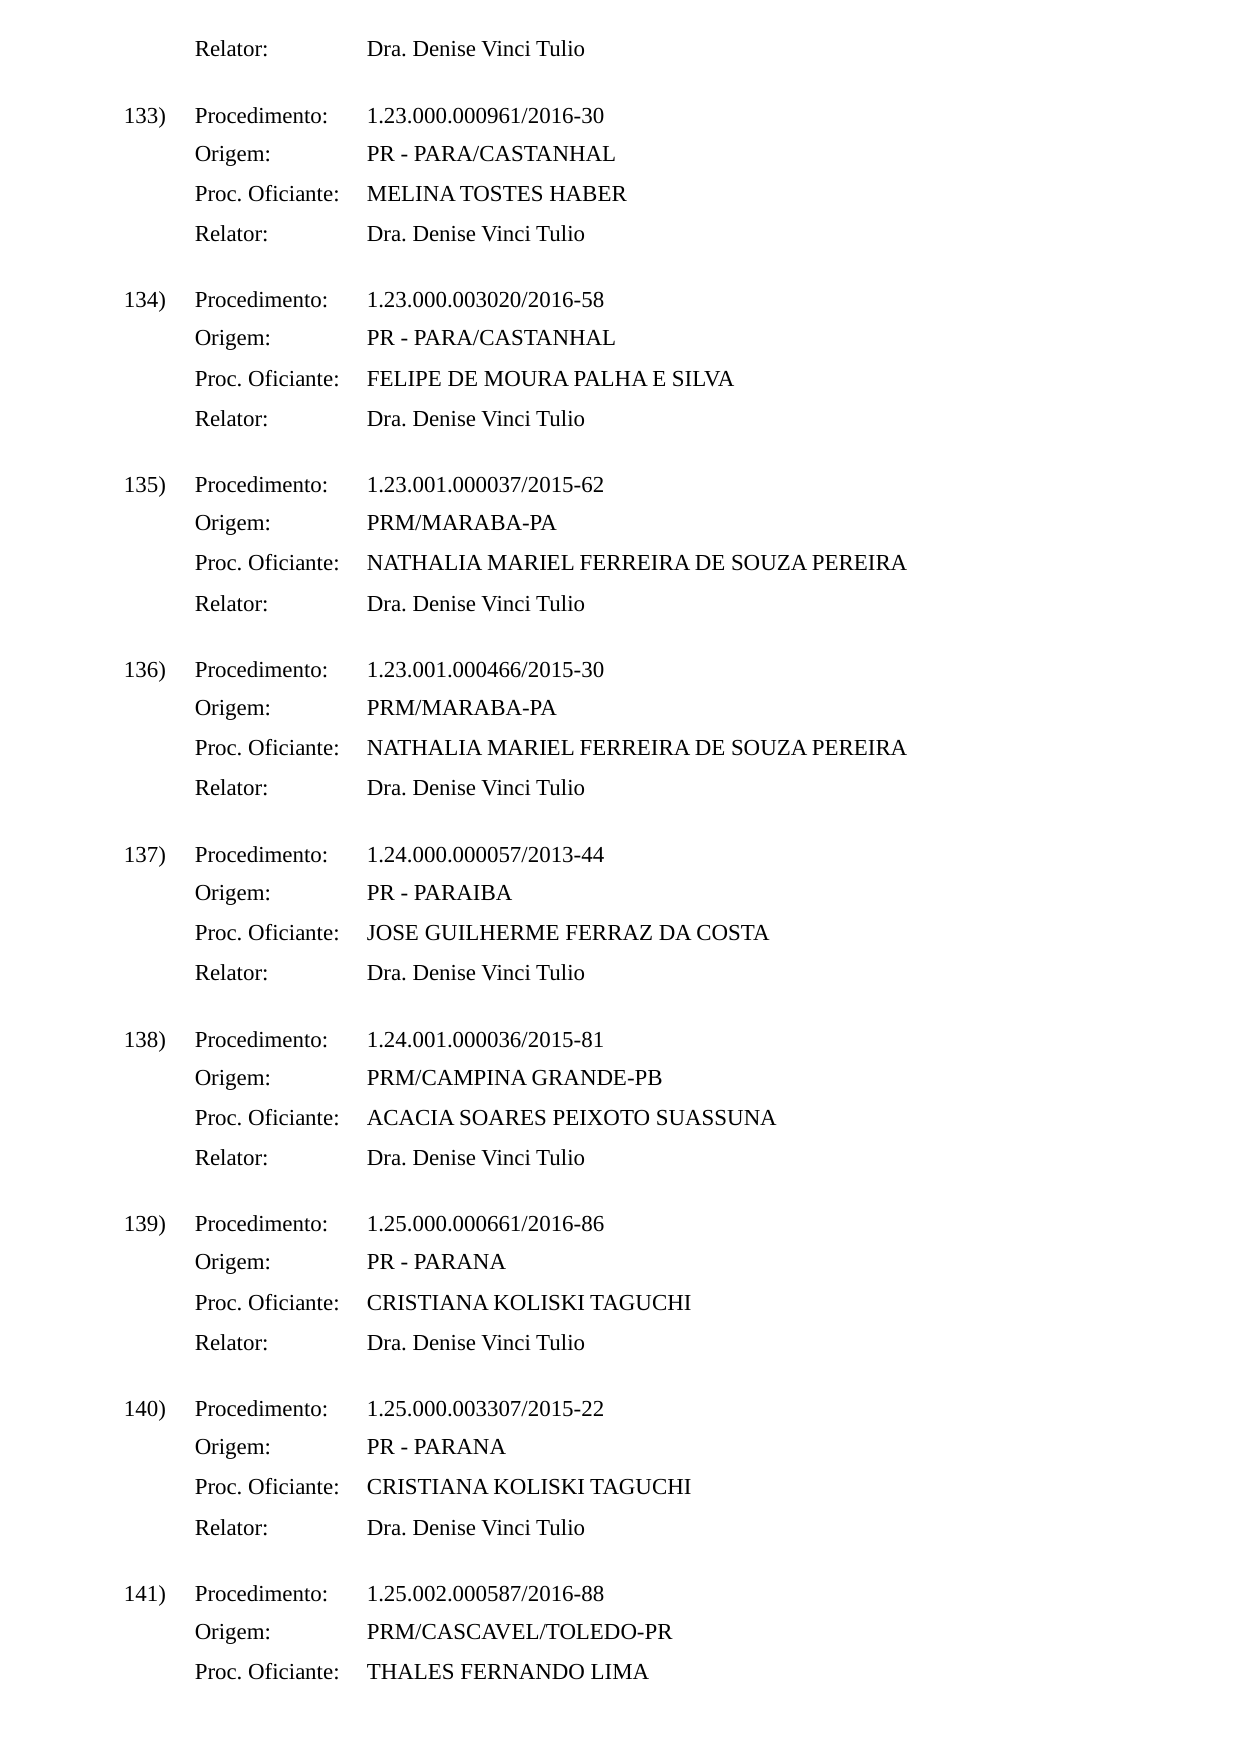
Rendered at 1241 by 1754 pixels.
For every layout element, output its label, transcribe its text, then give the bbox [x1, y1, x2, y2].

table_cell Origem: [189, 134, 361, 174]
table_header Procedimento: [189, 1574, 361, 1612]
table_cell ACACIA SOARES PEIXOTO SUASSUNA [361, 1098, 1122, 1138]
table_header 136) [118, 650, 189, 688]
table_cell Proc. Oficiante: [189, 1098, 361, 1138]
table_cell [118, 729, 189, 769]
table_header Procedimento: [189, 1390, 361, 1427]
table_cell Relator: [189, 1508, 361, 1548]
table_cell Relator: [189, 954, 361, 994]
table_cell [118, 769, 189, 809]
table_cell Proc. Oficiante: [189, 359, 361, 399]
table_header Procedimento: [189, 96, 361, 134]
table_header 1.23.001.000466/2015-30 [361, 650, 1122, 688]
table_cell NATHALIA MARIEL FERREIRA DE SOUZA PEREIRA [361, 729, 1122, 769]
table_cell [118, 1653, 189, 1693]
table_cell Dra. Denise Vinci Tulio [361, 1508, 1122, 1548]
table_cell [118, 214, 189, 254]
table_header 1.24.001.000036/2015-81 [361, 1020, 1122, 1058]
table_header 1.25.000.003307/2015-22 [361, 1390, 1122, 1427]
table_cell Dra. Denise Vinci Tulio [361, 399, 1122, 439]
table_header 1.25.000.000661/2016-86 [361, 1205, 1122, 1243]
table_header 139) [118, 1205, 189, 1243]
table_header 133) [118, 96, 189, 134]
table_cell Dra. Denise Vinci Tulio [361, 214, 1122, 254]
table_header 1.23.001.000037/2015-62 [361, 466, 1122, 503]
table_cell [118, 1138, 189, 1178]
table_header 1.23.000.003020/2016-58 [361, 281, 1122, 319]
table_cell [118, 1612, 189, 1652]
table_cell [118, 1243, 189, 1283]
table_header 1.24.000.000057/2013-44 [361, 835, 1122, 873]
table_cell [118, 399, 189, 439]
table_cell [118, 134, 189, 174]
table_cell Dra. Denise Vinci Tulio [361, 584, 1122, 624]
table_cell [118, 30, 189, 70]
table_cell Relator: [189, 584, 361, 624]
table_cell [118, 1428, 189, 1468]
table_cell Dra. Denise Vinci Tulio [361, 954, 1122, 994]
table_cell [118, 688, 189, 728]
table_cell CRISTIANA KOLISKI TAGUCHI [361, 1468, 1122, 1508]
table_cell Relator: [189, 769, 361, 809]
table_cell JOSE GUILHERME FERRAZ DA COSTA [361, 913, 1122, 953]
table_cell [118, 544, 189, 584]
table_cell [118, 319, 189, 359]
table_header Procedimento: [189, 1020, 361, 1058]
table_header 137) [118, 835, 189, 873]
table_cell [118, 504, 189, 544]
table_cell Proc. Oficiante: [189, 1653, 361, 1693]
table_header 1.23.000.000961/2016-30 [361, 96, 1122, 134]
table_cell PRM/MARABA-PA [361, 688, 1122, 728]
table_cell [118, 1283, 189, 1323]
table_cell PRM/CAMPINA GRANDE-PB [361, 1058, 1122, 1098]
table_header Procedimento: [189, 281, 361, 319]
table_cell [118, 1508, 189, 1548]
table_header 1.25.002.000587/2016-88 [361, 1574, 1122, 1612]
table_cell Proc. Oficiante: [189, 913, 361, 953]
table_cell [118, 1468, 189, 1508]
table_cell NATHALIA MARIEL FERREIRA DE SOUZA PEREIRA [361, 544, 1122, 584]
table_header 134) [118, 281, 189, 319]
table_cell CRISTIANA KOLISKI TAGUCHI [361, 1283, 1122, 1323]
table_header 135) [118, 466, 189, 503]
table_cell PR - PARANA [361, 1428, 1122, 1468]
table_cell [118, 1323, 189, 1363]
table_cell Dra. Denise Vinci Tulio [361, 1323, 1122, 1363]
table_cell Relator: [189, 214, 361, 254]
table_cell Dra. Denise Vinci Tulio [361, 1138, 1122, 1178]
table_cell Relator: [189, 399, 361, 439]
table_header Procedimento: [189, 466, 361, 503]
table_cell Dra. Denise Vinci Tulio [361, 30, 1122, 70]
table_cell PR - PARA/CASTANHAL [361, 134, 1122, 174]
table_cell Proc. Oficiante: [189, 174, 361, 214]
table_cell [118, 1098, 189, 1138]
table_cell Origem: [189, 1243, 361, 1283]
table_cell Origem: [189, 688, 361, 728]
table_cell Relator: [189, 30, 361, 70]
table_cell FELIPE DE MOURA PALHA E SILVA [361, 359, 1122, 399]
table_cell Origem: [189, 1612, 361, 1652]
table_cell [118, 913, 189, 953]
table_cell [118, 359, 189, 399]
table_cell Proc. Oficiante: [189, 729, 361, 769]
table_cell Proc. Oficiante: [189, 544, 361, 584]
table_cell Origem: [189, 504, 361, 544]
table_cell Proc. Oficiante: [189, 1283, 361, 1323]
table_cell PR - PARANA [361, 1243, 1122, 1283]
table_cell Relator: [189, 1138, 361, 1178]
table_cell PRM/CASCAVEL/TOLEDO-PR [361, 1612, 1122, 1652]
table_cell PR - PARAIBA [361, 873, 1122, 913]
table_cell Dra. Denise Vinci Tulio [361, 769, 1122, 809]
table_cell Origem: [189, 1058, 361, 1098]
table_header Procedimento: [189, 1205, 361, 1243]
table_cell [118, 174, 189, 214]
table_header Procedimento: [189, 650, 361, 688]
table_cell [118, 1058, 189, 1098]
table_cell Relator: [189, 1323, 361, 1363]
table_header 138) [118, 1020, 189, 1058]
table_cell [118, 584, 189, 624]
table_cell Origem: [189, 1428, 361, 1468]
table_cell [118, 873, 189, 913]
table_cell Origem: [189, 319, 361, 359]
table_cell MELINA TOSTES HABER [361, 174, 1122, 214]
table_cell Origem: [189, 873, 361, 913]
table_header Procedimento: [189, 835, 361, 873]
table_cell PRM/MARABA-PA [361, 504, 1122, 544]
table_header 140) [118, 1390, 189, 1427]
table_cell THALES FERNANDO LIMA [361, 1653, 1122, 1693]
table_header 141) [118, 1574, 189, 1612]
table_cell Proc. Oficiante: [189, 1468, 361, 1508]
table_cell [118, 954, 189, 994]
table_cell PR - PARA/CASTANHAL [361, 319, 1122, 359]
